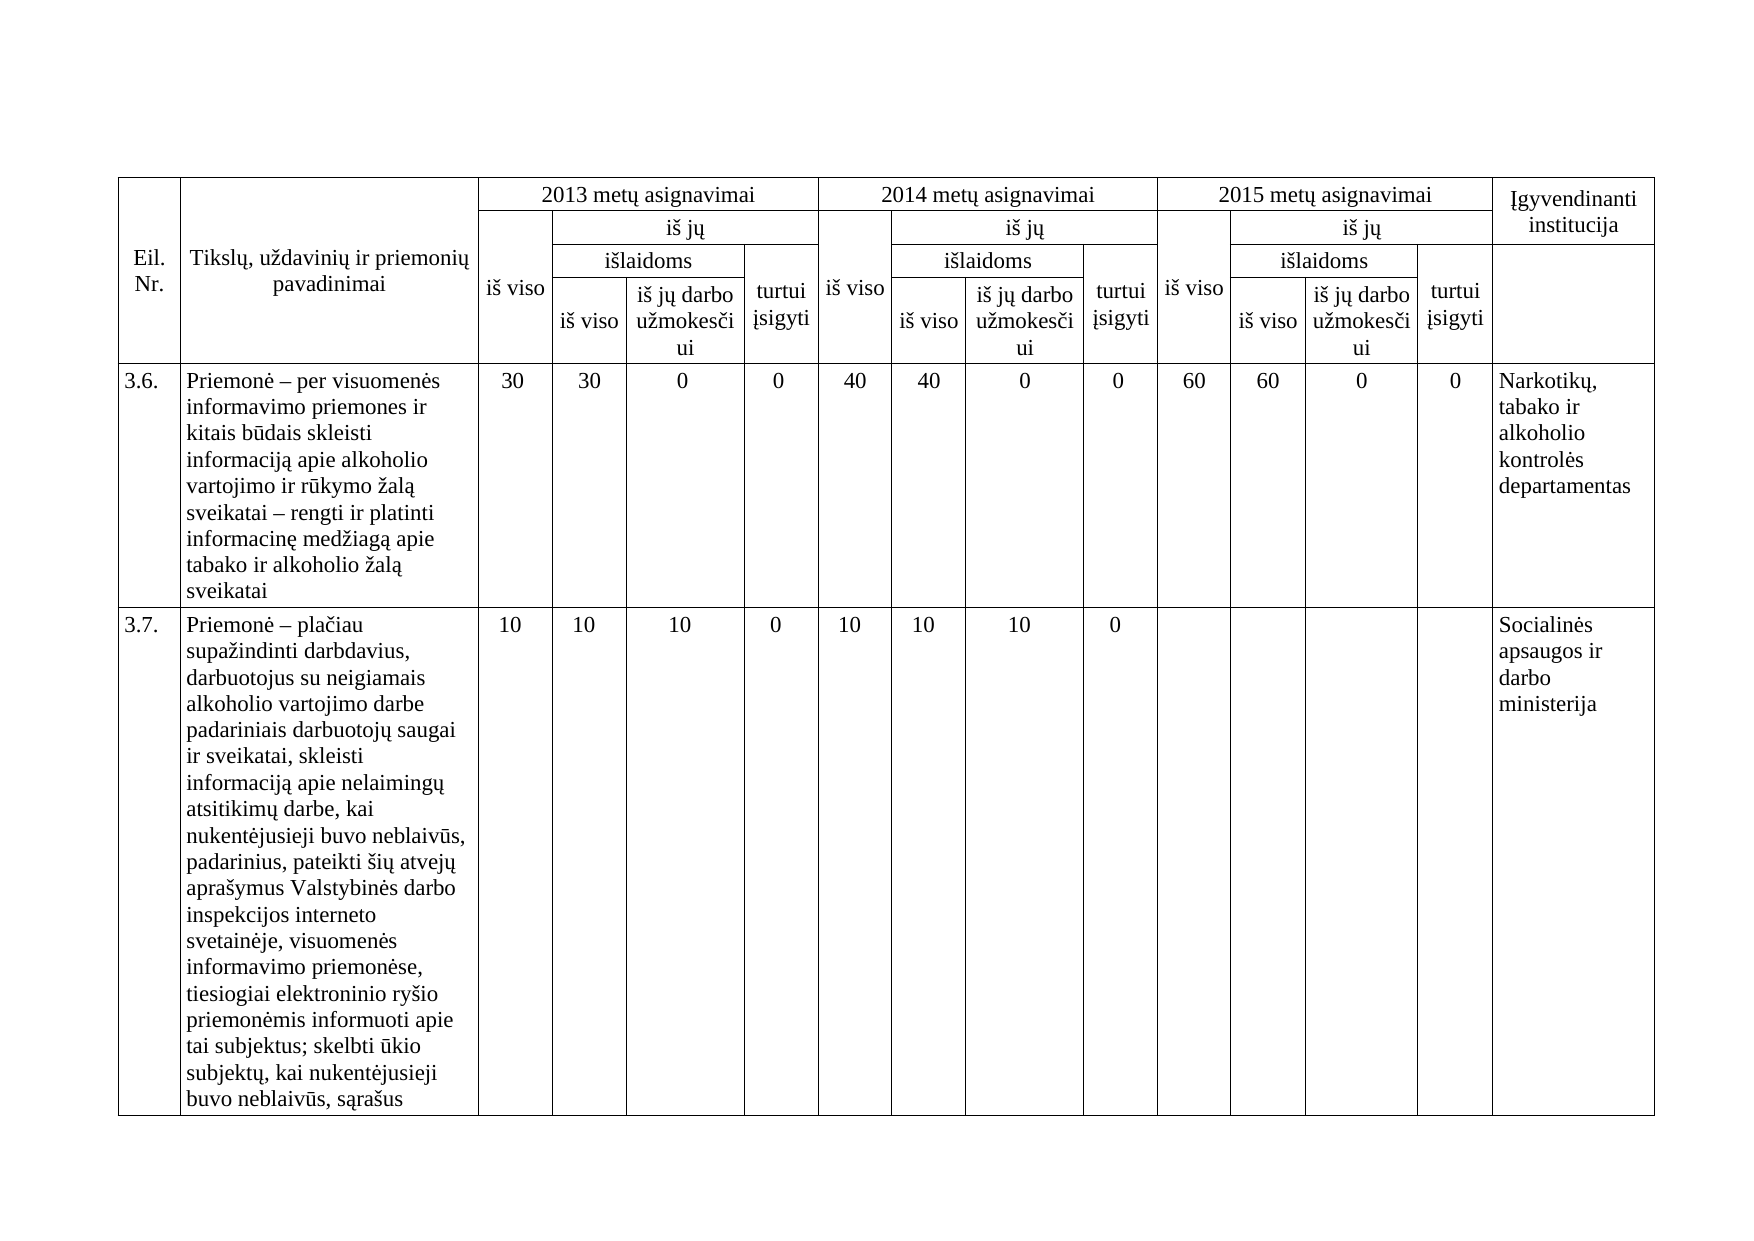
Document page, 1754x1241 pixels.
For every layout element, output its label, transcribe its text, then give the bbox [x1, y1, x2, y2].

table_cell išlaidoms [892, 245, 1083, 277]
table_cell [1493, 245, 1654, 363]
table_cell [1418, 608, 1492, 1114]
table_cell 0 [627, 364, 744, 607]
table_cell 10 [627, 608, 744, 1114]
table_cell 0 [1084, 364, 1157, 607]
table_cell turtui įsigyti [1084, 245, 1157, 363]
table_cell 0 [1084, 608, 1157, 1114]
table_cell iš viso [1158, 211, 1230, 363]
table_cell iš jų darbo užmokesčiui [1306, 278, 1417, 363]
table_cell 10 [966, 608, 1083, 1114]
table_cell 10 [819, 608, 891, 1114]
table_cell Priemonė – per visuomenės informavimo priemones ir kitais būdais skleisti informaciją apie alkoholio vartojimo ir rūkymo žalą sveikatai – rengti ir platinti informacinę medžiagą apie tabako ir alkoholio žalą sveikatai [181, 364, 478, 607]
table_cell Narkotikų, tabako ir alkoholio kontrolės departamentas [1493, 364, 1654, 607]
table_cell 0 [745, 364, 818, 607]
table_cell 10 [892, 608, 965, 1114]
table_cell 10 [479, 608, 552, 1114]
table_cell 0 [1306, 364, 1417, 607]
table_cell 3.6. [119, 364, 180, 607]
table_header 2014 metų asignavimai [819, 178, 1157, 210]
table_header Eil. Nr. [119, 178, 180, 363]
table_cell iš viso [1231, 278, 1305, 363]
table_cell išlaidoms [553, 245, 744, 277]
table_cell 0 [1418, 364, 1492, 607]
table_header Tikslų, uždavinių ir priemonių pavadinimai [181, 178, 478, 363]
table_header Įgyvendinanti institucija [1493, 178, 1654, 244]
table_cell iš viso [819, 211, 891, 363]
table_cell 30 [479, 364, 552, 607]
table_cell iš jų [892, 211, 1157, 244]
table_cell 10 [553, 608, 626, 1114]
table_cell 0 [966, 364, 1083, 607]
table_cell iš viso [479, 211, 552, 363]
table_cell 60 [1158, 364, 1230, 607]
table_cell [1158, 608, 1230, 1114]
table_cell 60 [1231, 364, 1305, 607]
table_cell [1231, 608, 1305, 1114]
table_cell 3.7. [119, 608, 180, 1114]
table_cell iš viso [553, 278, 626, 363]
table_cell turtui įsigyti [745, 245, 818, 363]
table_cell išlaidoms [1231, 245, 1417, 277]
table_cell 40 [892, 364, 965, 607]
table_cell 0 [745, 608, 818, 1114]
table_cell iš jų [1231, 211, 1492, 244]
table_cell turtui įsigyti [1418, 245, 1492, 363]
table_cell iš jų [553, 211, 818, 244]
table_header 2015 metų asignavimai [1158, 178, 1492, 210]
table_cell Socialinės apsaugos ir darbo ministerija [1493, 608, 1654, 1114]
table_cell iš jų darbo užmokesčiui [627, 278, 744, 363]
table_cell 40 [819, 364, 891, 607]
table_cell iš jų darbo užmokesčiui [966, 278, 1083, 363]
table_cell [1306, 608, 1417, 1114]
table_cell iš viso [892, 278, 965, 363]
table_cell Priemonė – plačiau supažindinti darbdavius, darbuotojus su neigiamais alkoholio vartojimo darbe padariniais darbuotojų saugai ir sveikatai, skleisti informaciją apie nelaimingų atsitikimų darbe, kai nukentėjusieji buvo neblaivūs, padarinius, pateikti šių atvejų aprašymus Valstybinės darbo inspekcijos interneto svetainėje, visuomenės informavimo priemonėse, tiesiogiai elektroninio ryšio priemonėmis informuoti apie tai subjektus; skelbti ūkio subjektų, kai nukentėjusieji buvo neblaivūs, sąrašus [181, 608, 478, 1114]
table_cell 30 [553, 364, 626, 607]
table_header 2013 metų asignavimai [479, 178, 818, 210]
